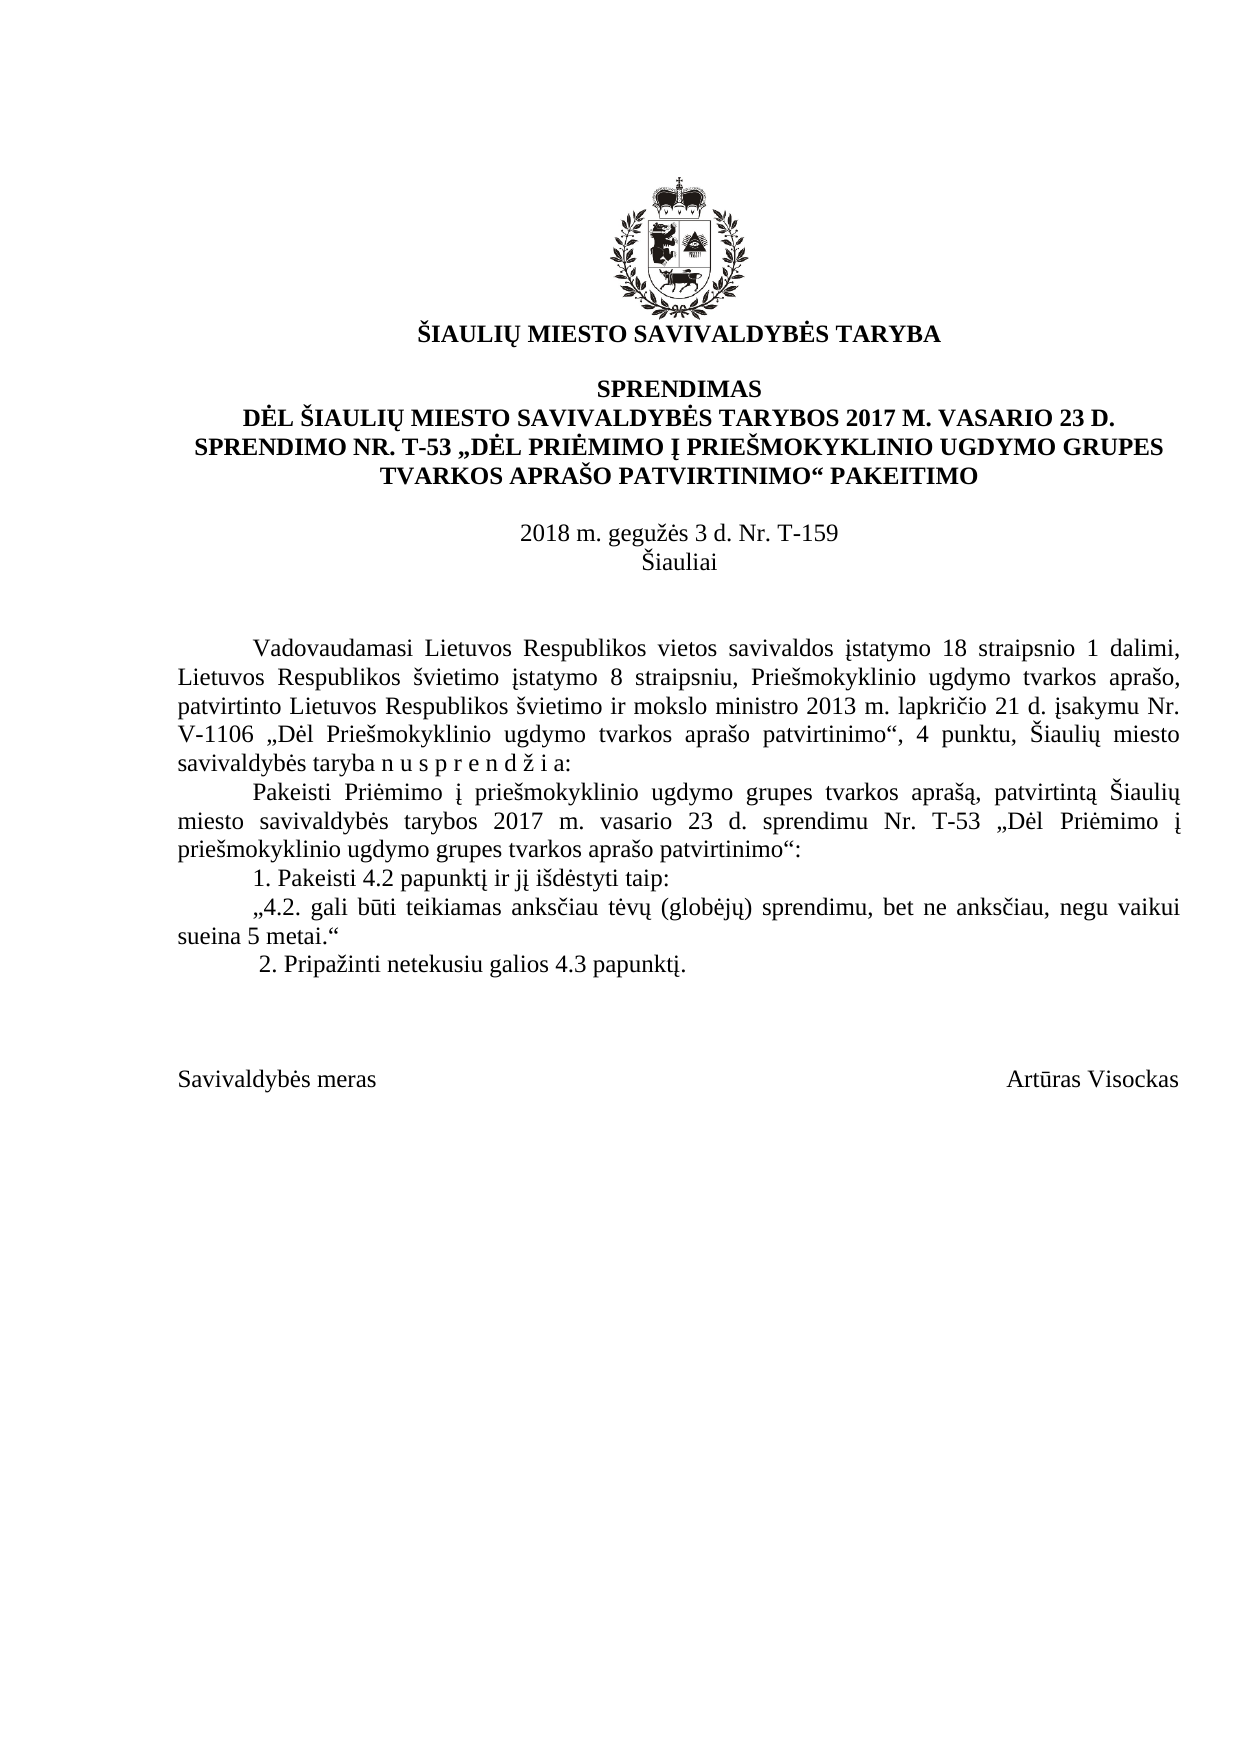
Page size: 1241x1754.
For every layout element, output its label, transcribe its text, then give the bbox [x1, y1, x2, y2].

text 2. Pripažinti netekusiu galios 4.3 papunktį. [177, 949, 1181, 978]
text 1. Pakeisti 4.2 papunktį ir jį išdėstyti taip: [177, 863, 1181, 892]
text Pakeisti Priėmimo į priešmokyklinio ugdymo grupes tvarkos aprašą, patvirtintą Šiaulių miesto savivaldybės tarybos 2017 m. vasario 23 d. sprendimu Nr. T-53 „Dėl Priėmimo į priešmokyklinio ugdymo grupes tvarkos aprašo patvirtinimo“: [177, 777, 1181, 863]
text DĖL ŠIAULIŲ MIESTO SAVIVALDYBĖS TARYBOS 2017 M. VASARIO 23 D. SPRENDIMO NR. T-53 „dĖL PRIĖMIMO Į PRIEŠMOKYKLINIO UGDYMO GRUPES TVARKOS APRAŠO PATVIRTINIMO“ PAKEITIMO [177, 403, 1181, 489]
text SPRENDIMAS [177, 374, 1181, 403]
text Šiauliai [177, 547, 1181, 576]
text Savivaldybės meras Artūras Visockas [177, 1064, 1181, 1093]
text „4.2. gali būti teikiamas anksčiau tėvų (globėjų) sprendimu, bet ne anksčiau, negu vaikui sueina 5 metai.“ [177, 892, 1181, 949]
text 2018 m. gegužės 3 d. Nr. T-159 [177, 518, 1181, 547]
text Vadovaudamasi Lietuvos Respublikos vietos savivaldos įstatymo 18 straipsnio 1 dalimi, Lietuvos Respublikos švietimo įstatymo 8 straipsniu, Priešmokyklinio ugdymo tvarkos aprašo, patvirtinto Lietuvos Respublikos švietimo ir mokslo ministro 2013 m. lapkričio 21 d. įsakymu Nr. V-1106 „Dėl Priešmokyklinio ugdymo tvarkos aprašo patvirtinimo“, 4 punktu, Šiaulių miesto savivaldybės taryba n u s p r e n d ž i a: [177, 633, 1181, 777]
text Šiaulių miesto savivaldybės taryba [177, 319, 1181, 348]
